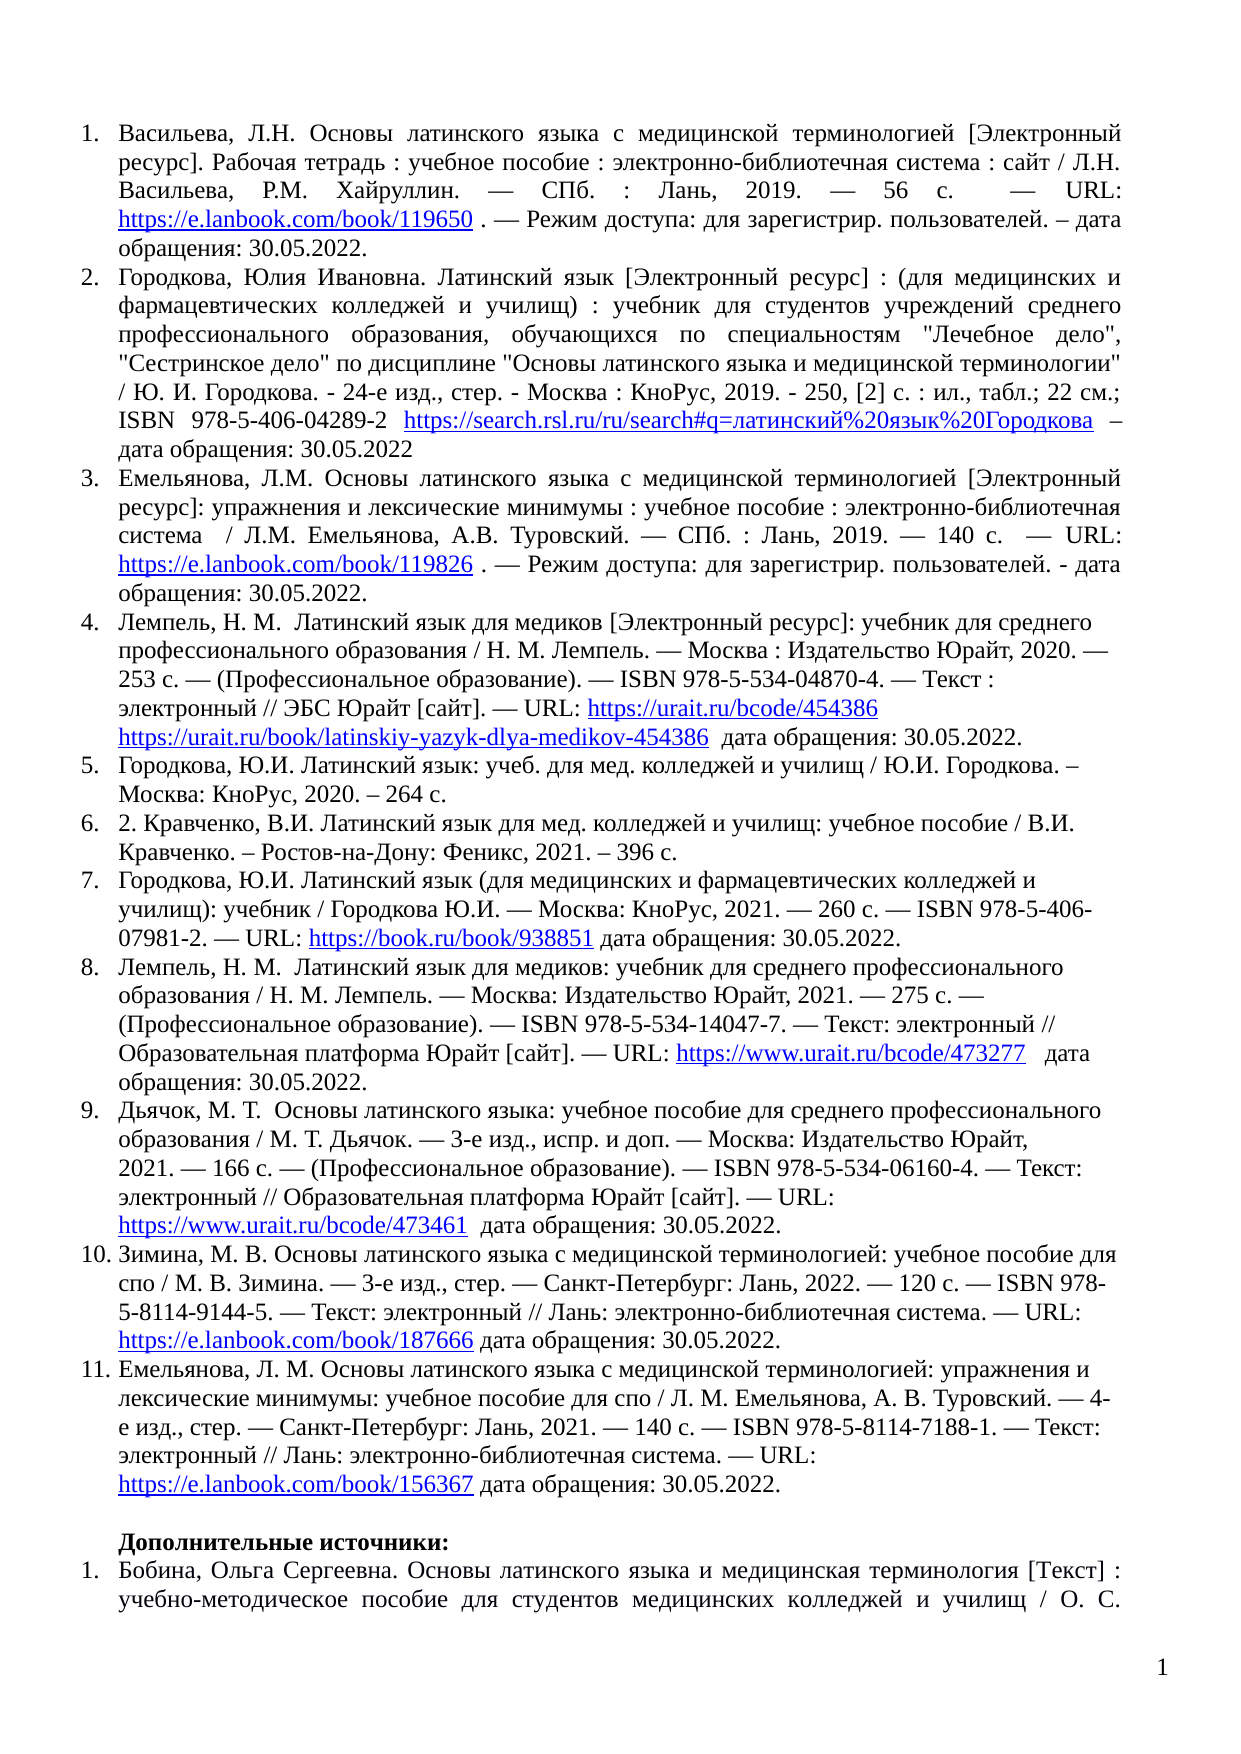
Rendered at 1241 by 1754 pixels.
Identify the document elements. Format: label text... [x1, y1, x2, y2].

list Дьячок, М. Т. Основы латинского языка: учебное пособие для среднего профессионального образования / М. Т. Дьячок. — 3-е изд., испр. и доп. — Москва: Издательство Юрайт, 2021. — 166 с. — (Профессиональное образование). — ISBN 978-5-534-06160-4. — Текст: электронный // Образовательная платформа Юрайт [сайт]. — URL: https://www.urait.ru/bcode/473461 дата обращения: 30.05.2022. [81, 1096, 1122, 1239]
list Зимина, М. В. Основы латинского языка с медицинской терминологией: учебное пособие для спо / М. В. Зимина. — 3-е изд., стер. — Санкт-Петербург: Лань, 2022. — 120 с. — ISBN 978-5-8114-9144-5. — Текст: электронный // Лань: электронно-библиотечная система. — URL: https://e.lanbook.com/book/187666 дата обращения: 30.05.2022. [81, 1239, 1122, 1354]
list Городкова, Юлия Ивановна. Латинский язык [Электронный ресурс] : (для медицинских и фармацевтических колледжей и училищ) : учебник для студентов учреждений среднего профессионального образования, обучающихся по специальностям "Лечебное дело", "Сестринское дело" по дисциплине "Основы латинского языка и медицинской терминологии" / Ю. И. Городкова. - 24-е изд., стер. - Москва : КноРус, 2019. - 250, [2] с. : ил., табл.; 22 см.; ISBN 978-5-406-04289-2 https://search.rsl.ru/ru/search#q=латинский%20язык%20Городкова – дата обращения: 30.05.2022 [81, 262, 1122, 463]
list Городкова, Ю.И. Латинский язык: учеб. для мед. колледжей и училищ / Ю.И. Городкова. – Москва: КноРус, 2020. – 264 с. [81, 751, 1122, 808]
list Васильева, Л.Н. Основы латинского языка с медицинской терминологией [Электронный ресурс]. Рабочая тетрадь : учебное пособие : электронно-библиотечная система : сайт / Л.Н. Васильева, Р.М. Хайруллин. — СПб. : Лань, 2019. — 56 с. — URL: https://e.lanbook.com/book/119650 . — Режим доступа: для зарегистрир. пользователей. – дата обращения: 30.05.2022. [81, 118, 1122, 262]
list Емельянова, Л.М. Основы латинского языка с медицинской терминологией [Электронный ресурс]: упражнения и лексические минимумы : учебное пособие : электронно-библиотечная система / Л.М. Емельянова, А.В. Туровский. — СПб. : Лань, 2019. — 140 с. — URL: https://e.lanbook.com/book/119826 . — Режим доступа: для зарегистрир. пользователей. - дата обращения: 30.05.2022. [81, 463, 1122, 607]
list Емельянова, Л. М. Основы латинского языка с медицинской терминологией: упражнения и лексические минимумы: учебное пособие для спо / Л. М. Емельянова, А. В. Туровский. — 4-е изд., стер. — Санкт-Петербург: Лань, 2021. — 140 с. — ISBN 978-5-8114-7188-1. — Текст: электронный // Лань: электронно-библиотечная система. — URL: https://e.lanbook.com/book/156367 дата обращения: 30.05.2022. [81, 1354, 1122, 1498]
list 2. Кравченко, В.И. Латинский язык для мед. колледжей и училищ: учебное пособие / В.И. Кравченко. – Ростов-на-Дону: Феникс, 2021. – 396 с. [81, 808, 1122, 866]
text Дополнительные источники: [118, 1527, 1122, 1556]
list Лемпель, Н. М. Латинский язык для медиков: учебник для среднего профессионального образования / Н. М. Лемпель. — Москва: Издательство Юрайт, 2021. — 275 с. — (Профессиональное образование). — ISBN 978-5-534-14047-7. — Текст: электронный // Образовательная платформа Юрайт [сайт]. — URL: https://www.urait.ru/bcode/473277 дата обращения: 30.05.2022. [81, 952, 1122, 1096]
list Бобина, Ольга Сергеевна. Основы латинского языка и медицинская терминология [Текст] : учебно-методическое пособие для студентов медицинских колледжей и училищ / О. С. [81, 1556, 1122, 1613]
list Лемпель, Н. М. Латинский язык для медиков [Электронный ресурс]: учебник для среднего профессионального образования / Н. М. Лемпель. — Москва : Издательство Юрайт, 2020. — 253 с. — (Профессиональное образование). — ISBN 978-5-534-04870-4. — Текст : электронный // ЭБС Юрайт [сайт]. — URL: https://urait.ru/bcode/454386 https://urait.ru/book/latinskiy-yazyk-dlya-medikov-454386 дата обращения: 30.05.2022. [81, 607, 1122, 751]
list Городкова, Ю.И. Латинский язык (для медицинских и фармацевтических колледжей и училищ): учебник / Городкова Ю.И. — Москва: КноРус, 2021. — 260 с. — ISBN 978-5-406-07981-2. — URL: https://book.ru/book/938851 дата обращения: 30.05.2022. [81, 866, 1122, 952]
